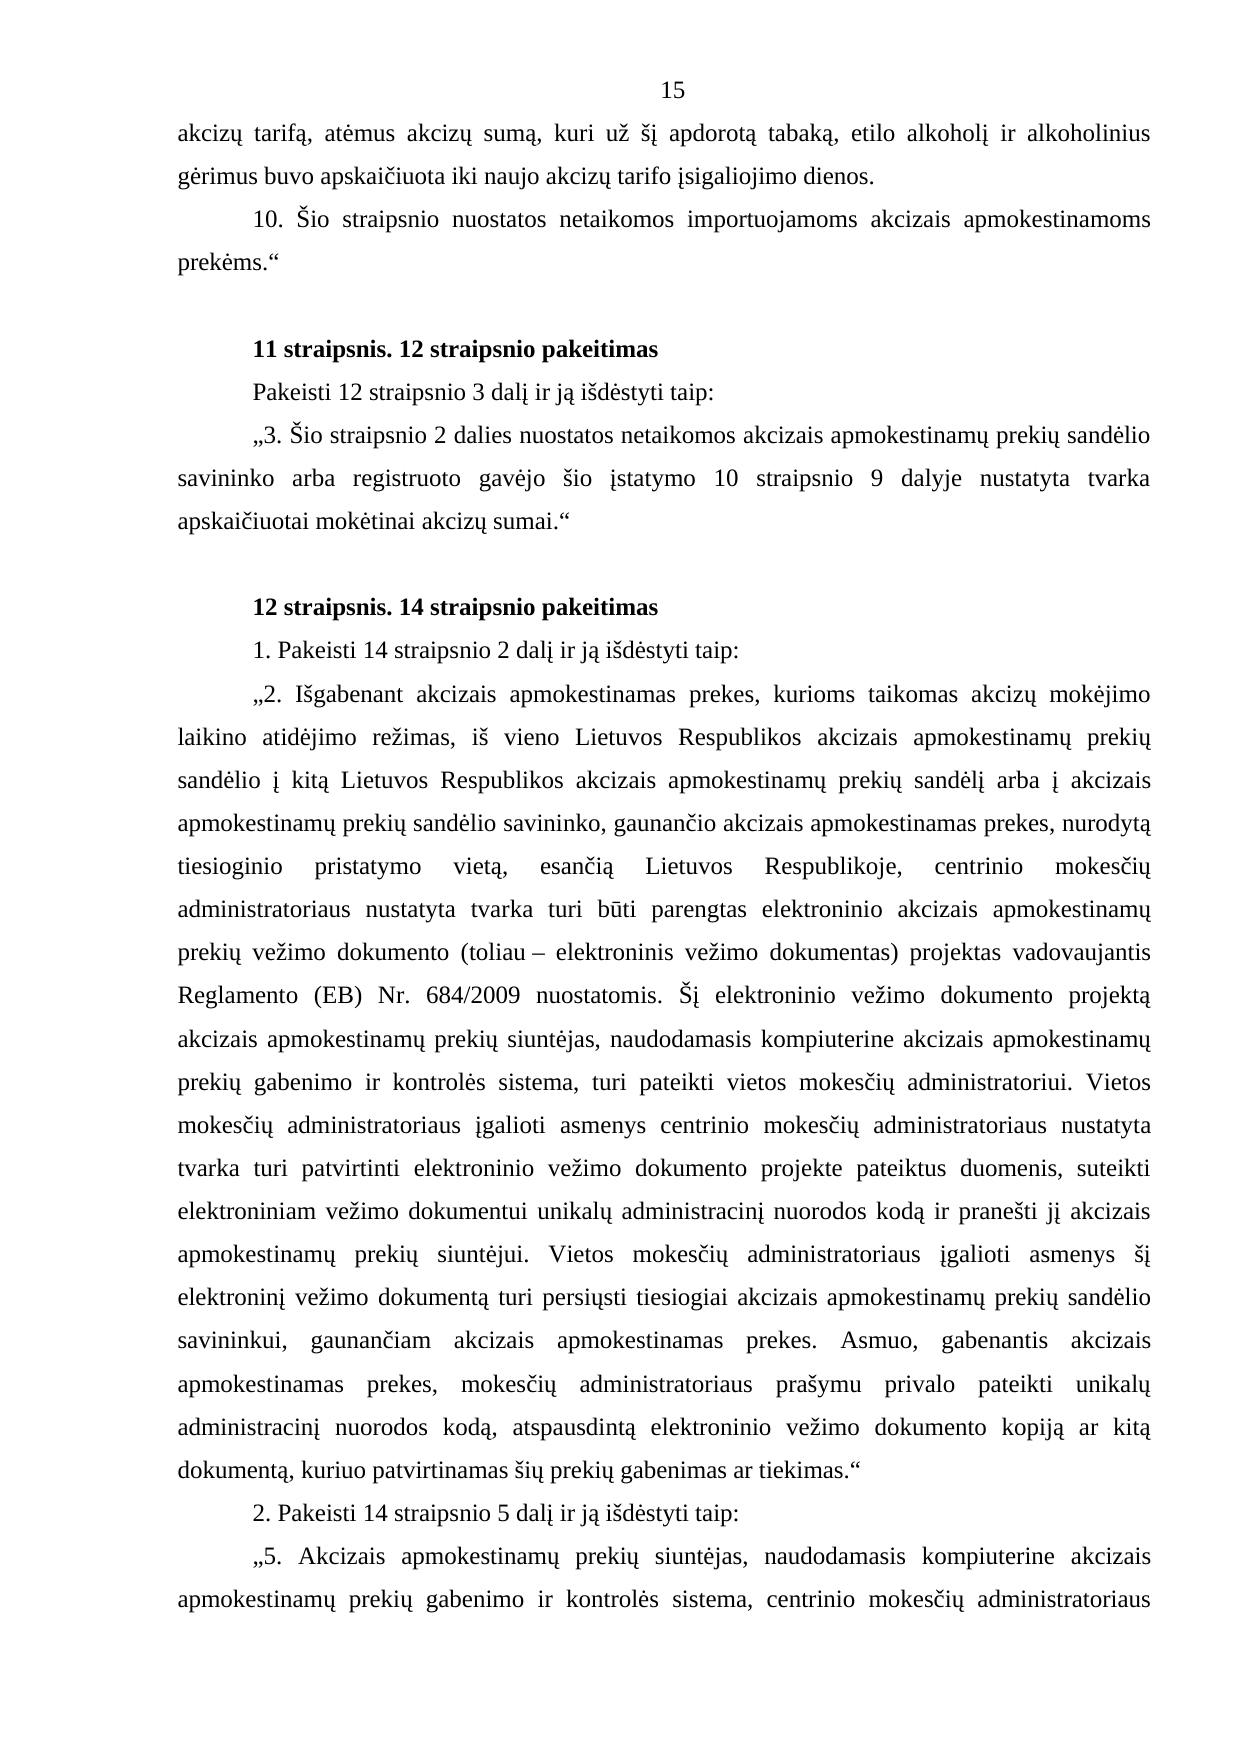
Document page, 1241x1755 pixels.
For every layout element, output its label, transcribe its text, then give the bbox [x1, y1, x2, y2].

text 11 straipsnis. 12 straipsnio pakeitimas [177, 334, 1152, 362]
text 12 straipsnis. 14 straipsnio pakeitimas [177, 592, 1152, 621]
text 2. Pakeisti 14 straipsnio 5 dalį ir ją išdėstyti taip: [177, 1498, 1152, 1527]
text „5. Akcizais apmokestinamų prekių siuntėjas, naudodamasis kompiuterine akcizais apmokestinamų prekių gabenimo ir kontrolės sistema, centrinio mokesčių administratoriaus [177, 1541, 1152, 1613]
text „2. Išgabenant akcizais apmokestinamas prekes, kurioms taikomas akcizų mokėjimo laikino atidėjimo režimas, iš vieno Lietuvos Respublikos akcizais apmokestinamų prekių sandėlio į kitą Lietuvos Respublikos akcizais apmokestinamų prekių sandėlį arba į akcizais apmokestinamų prekių sandėlio savininko, gaunančio akcizais apmokestinamas prekes, nurodytą tiesioginio pristatymo vietą, esančią Lietuvos Respublikoje, centrinio mokesčių administratoriaus nustatyta tvarka turi būti parengtas elektroninio akcizais apmokestinamų prekių vežimo dokumento (toliau – elektroninis vežimo dokumentas) projektas vadovaujantis Reglamento (EB) Nr. 684/2009 nuostatomis. Šį elektroninio vežimo dokumento projektą akcizais apmokestinamų prekių siuntėjas, naudodamasis kompiuterine akcizais apmokestinamų prekių gabenimo ir kontrolės sistema, turi pateikti vietos mokesčių administratoriui. Vietos mokesčių administratoriaus įgalioti asmenys centrinio mokesčių administratoriaus nustatyta tvarka turi patvirtinti elektroninio vežimo dokumento projekte pateiktus duomenis, suteikti elektroniniam vežimo dokumentui unikalų administracinį nuorodos kodą ir pranešti jį akcizais apmokestinamų prekių siuntėjui. Vietos mokesčių administratoriaus įgalioti asmenys šį elektroninį vežimo dokumentą turi persiųsti tiesiogiai akcizais apmokestinamų prekių sandėlio savininkui, gaunančiam akcizais apmokestinamas prekes. Asmuo, gabenantis akcizais apmokestinamas prekes, mokesčių administratoriaus prašymu privalo pateikti unikalų administracinį nuorodos kodą, atspausdintą elektroninio vežimo dokumento kopiją ar kitą dokumentą, kuriuo patvirtinamas šių prekių gabenimas ar tiekimas.“ [177, 679, 1152, 1484]
text Pakeisti 12 straipsnio 3 dalį ir ją išdėstyti taip: [177, 377, 1152, 406]
text akcizų tarifą, atėmus akcizų sumą, kuri už šį apdorotą tabaką, etilo alkoholį ir alkoholinius gėrimus buvo apskaičiuota iki naujo akcizų tarifo įsigaliojimo dienos. [177, 118, 1152, 190]
text 1. Pakeisti 14 straipsnio 2 dalį ir ją išdėstyti taip: [177, 636, 1152, 664]
text „3. Šio straipsnio 2 dalies nuostatos netaikomos akcizais apmokestinamų prekių sandėlio savininko arba registruoto gavėjo šio įstatymo 10 straipsnio 9 dalyje nustatyta tvarka apskaičiuotai mokėtinai akcizų sumai.“ [177, 420, 1152, 535]
text 10. Šio straipsnio nuostatos netaikomos importuojamoms akcizais apmokestinamoms prekėms.“ [177, 204, 1152, 276]
